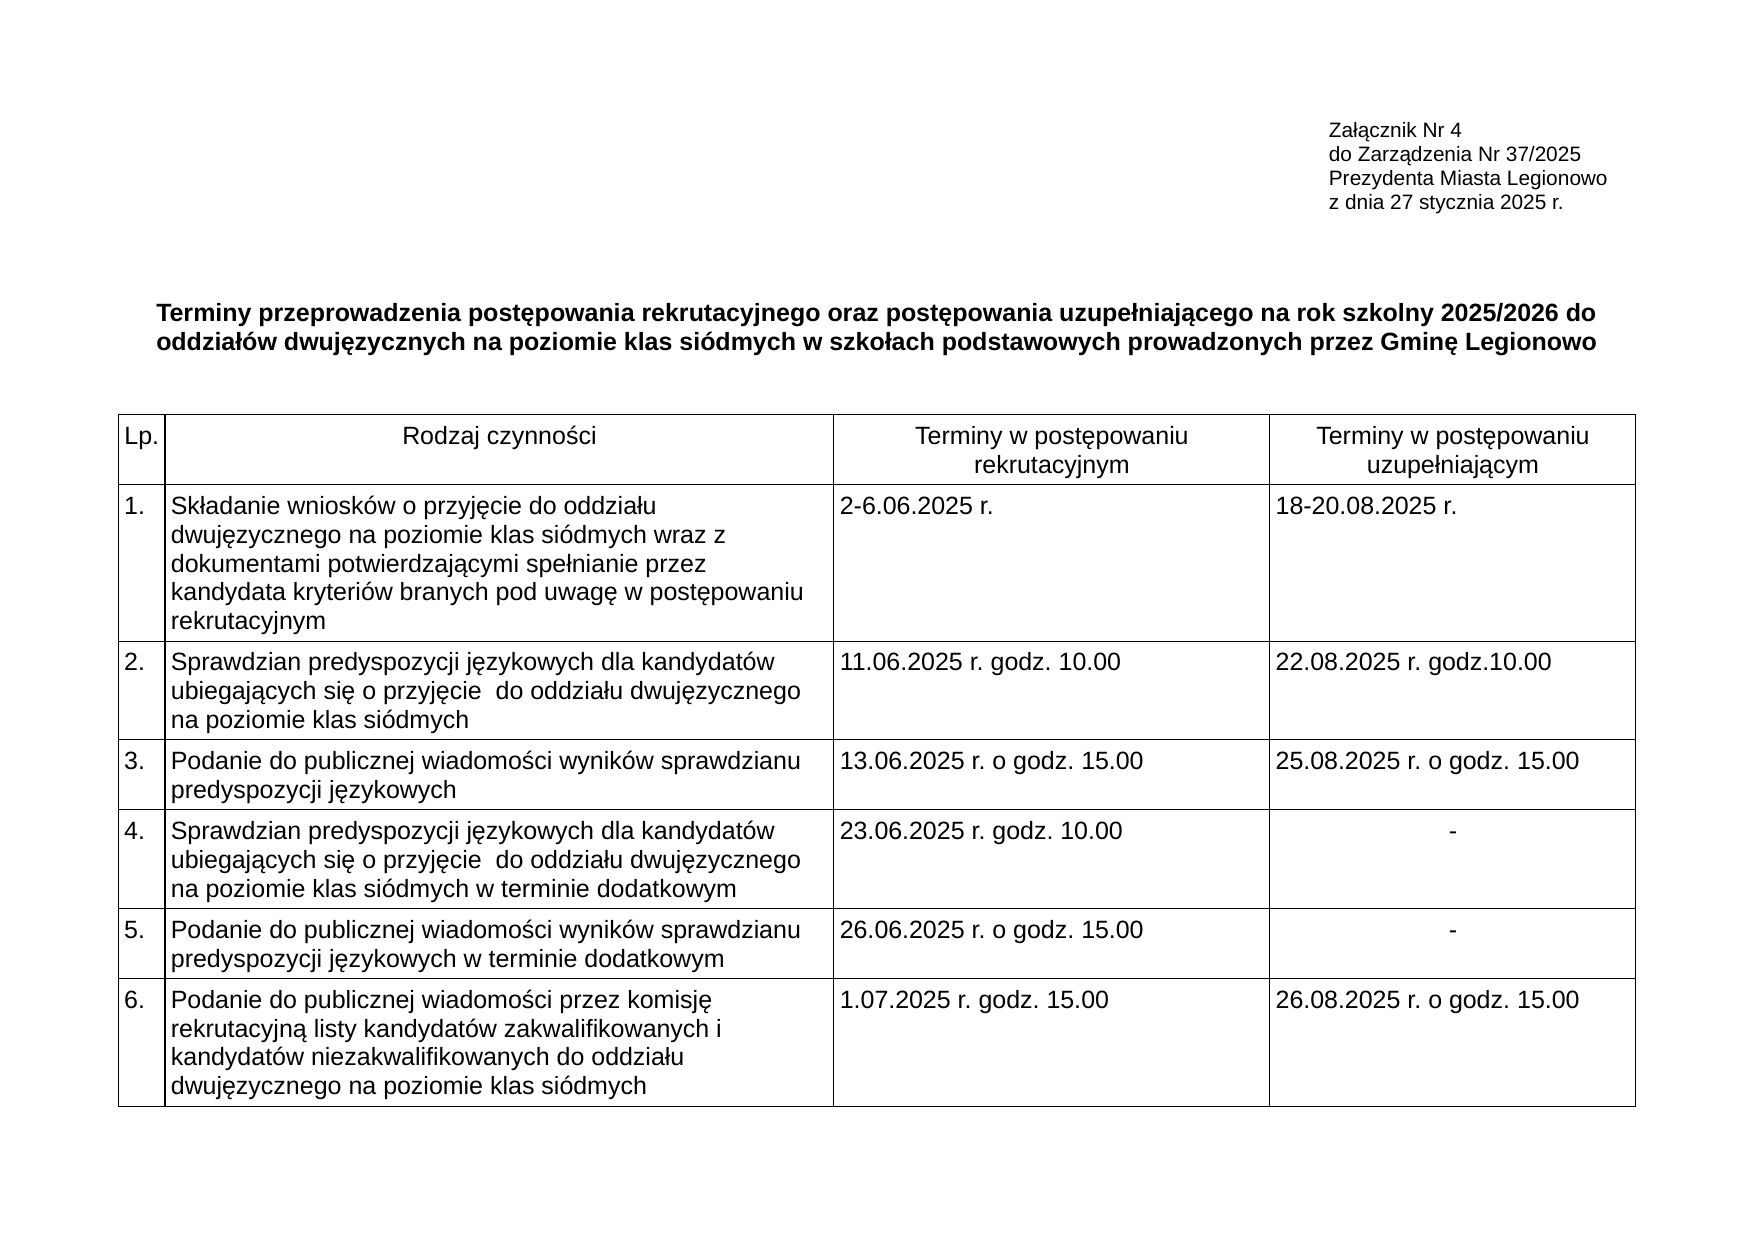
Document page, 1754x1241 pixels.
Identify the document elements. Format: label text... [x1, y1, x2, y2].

table_cell 11.06.2025 r. godz. 10.00 [834, 642, 1269, 739]
table_cell - [1270, 909, 1635, 978]
table_cell 22.08.2025 r. godz.10.00 [1270, 642, 1635, 739]
table_cell 1. [119, 485, 164, 641]
text Terminy przeprowadzenia postępowania rekrutacyjnego oraz postępowania uzupełniającego na rok szkolny 2025/2026 do oddziałów dwujęzycznych na poziomie klas siódmych w szkołach podstawowych prowadzonych przez Gminę Legionowo [118, 298, 1636, 355]
table_cell - [1270, 810, 1635, 908]
text Załącznik Nr 4 [1329, 118, 1636, 142]
table_cell 4. [119, 810, 164, 908]
table_cell 6. [119, 979, 164, 1106]
table_cell 2-6.06.2025 r. [834, 485, 1269, 641]
table_header Lp. [119, 415, 164, 484]
table_cell Sprawdzian predyspozycji językowych dla kandydatów ubiegających się o przyjęcie do oddziału dwujęzycznego na poziomie klas siódmych w terminie dodatkowym [166, 810, 833, 908]
table_cell 26.08.2025 r. o godz. 15.00 [1270, 979, 1635, 1106]
table_cell 25.08.2025 r. o godz. 15.00 [1270, 740, 1635, 809]
text Prezydenta Miasta Legionowo [1329, 166, 1636, 190]
text z dnia 27 stycznia 2025 r. [1329, 190, 1636, 214]
table_cell Podanie do publicznej wiadomości przez komisję rekrutacyjną listy kandydatów zakwalifikowanych i kandydatów niezakwalifikowanych do oddziału dwujęzycznego na poziomie klas siódmych [166, 979, 833, 1106]
table_header Terminy w postępowaniu uzupełniającym [1270, 415, 1635, 484]
table_cell 2. [119, 642, 164, 739]
table_cell 13.06.2025 r. o godz. 15.00 [834, 740, 1269, 809]
table_cell 3. [119, 740, 164, 809]
table_cell 23.06.2025 r. godz. 10.00 [834, 810, 1269, 908]
text do Zarządzenia Nr 37/2025 [1329, 142, 1636, 166]
table_header Terminy w postępowaniu rekrutacyjnym [834, 415, 1269, 484]
table_cell Podanie do publicznej wiadomości wyników sprawdzianu predyspozycji językowych [166, 740, 833, 809]
table_cell Składanie wniosków o przyjęcie do oddziału dwujęzycznego na poziomie klas siódmych wraz z dokumentami potwierdzającymi spełnianie przez kandydata kryteriów branych pod uwagę w postępowaniu rekrutacyjnym [166, 485, 833, 641]
table_header Rodzaj czynności [166, 415, 833, 484]
table_cell 1.07.2025 r. godz. 15.00 [834, 979, 1269, 1106]
table_cell Podanie do publicznej wiadomości wyników sprawdzianu predyspozycji językowych w terminie dodatkowym [166, 909, 833, 978]
table_cell Sprawdzian predyspozycji językowych dla kandydatów ubiegających się o przyjęcie do oddziału dwujęzycznego na poziomie klas siódmych [166, 642, 833, 739]
table_cell 18-20.08.2025 r. [1270, 485, 1635, 641]
table_cell 26.06.2025 r. o godz. 15.00 [834, 909, 1269, 978]
table_cell 5. [119, 909, 164, 978]
